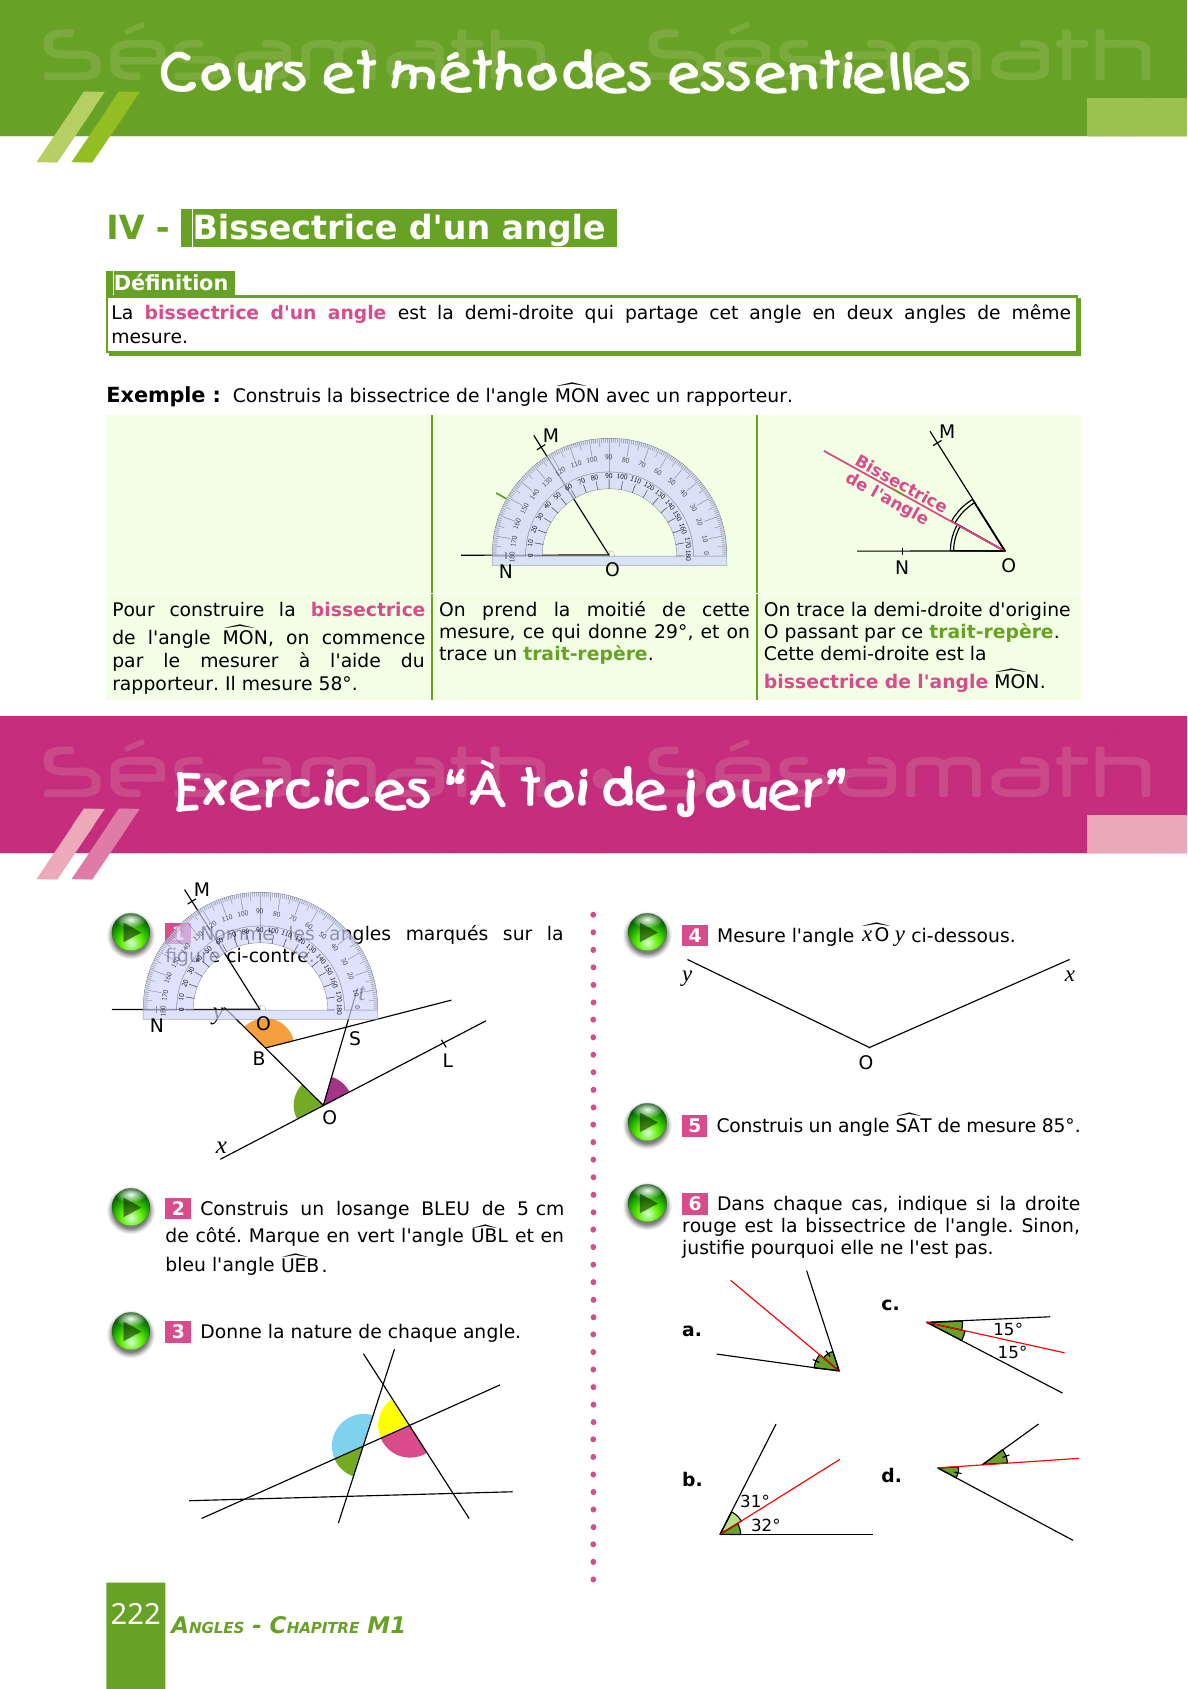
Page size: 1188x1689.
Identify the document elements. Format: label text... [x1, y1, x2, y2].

picture [0, 0, 1187, 163]
table_header [677, 1096, 682, 1150]
picture [106, 1181, 160, 1235]
picture [106, 891, 379, 1021]
picture [622, 1096, 677, 1150]
table_header Construis un losange BLEU de 5 cm de côté. Marque en vert l'angle et en bleu l'angle [165, 1182, 564, 1278]
table_header [758, 415, 1081, 593]
table_header [106, 960, 165, 1160]
text Exemple : Construis la bissectrice de l'angleavec un rapporteur. [106, 379, 1081, 408]
table_header [623, 907, 682, 1074]
text La bissectrice d'un angle est la demi-droite qui partage cet angle en deux angles de même mesure. [108, 298, 1076, 351]
list Bissectrice d'un angle [617, 209, 1081, 247]
text Définition [106, 271, 1081, 295]
table_header [623, 1178, 682, 1558]
table_cell On trace la demi-droite d'origine O passant par ce trait-repère. Cette demi-droite est la bissectrice de l'angle . [758, 594, 1081, 700]
picture [106, 1305, 160, 1359]
picture [622, 1177, 677, 1231]
table_header Nomme les angles marqués sur la figure ci‑contre. [268, 1029, 344, 1103]
table_header Nomme les angles marqués sur la figure ci‑contre. [165, 1021, 300, 1160]
table_header Mesure l'angleci‑dessous. [682, 907, 1081, 1074]
picture [0, 716, 1187, 880]
table_header Dans chaque cas, indique si la droite rouge est la bissectrice de l'angle. Sinon, justifie pourquoi elle ne l'est pas. [682, 1178, 1081, 1558]
table_header Nomme les angles marqués sur la figure ci‑contre. [223, 907, 564, 1160]
table_header Construis un anglede mesure 85°. [682, 1096, 1081, 1150]
table_header [433, 415, 756, 593]
table_header [106, 415, 431, 593]
table_header Donne la nature de chaque angle. [165, 1306, 564, 1523]
table_cell On prend la moitié de cette mesure, ce qui donne 29°, et on trace un trait-repère. [433, 594, 756, 700]
picture [622, 906, 677, 960]
table_header Nomme les angles marqués sur la figure ci‑contre. [280, 1021, 347, 1039]
list Bissectrice d'un angle [106, 209, 181, 247]
table_header [106, 1182, 165, 1278]
table_cell Pour construire la bissectrice de l'angle , on commence par le mesurer à l'aide du rapporteur. Il mesure 58°. [106, 594, 431, 700]
table_header [106, 1306, 165, 1523]
picture [491, 437, 728, 567]
